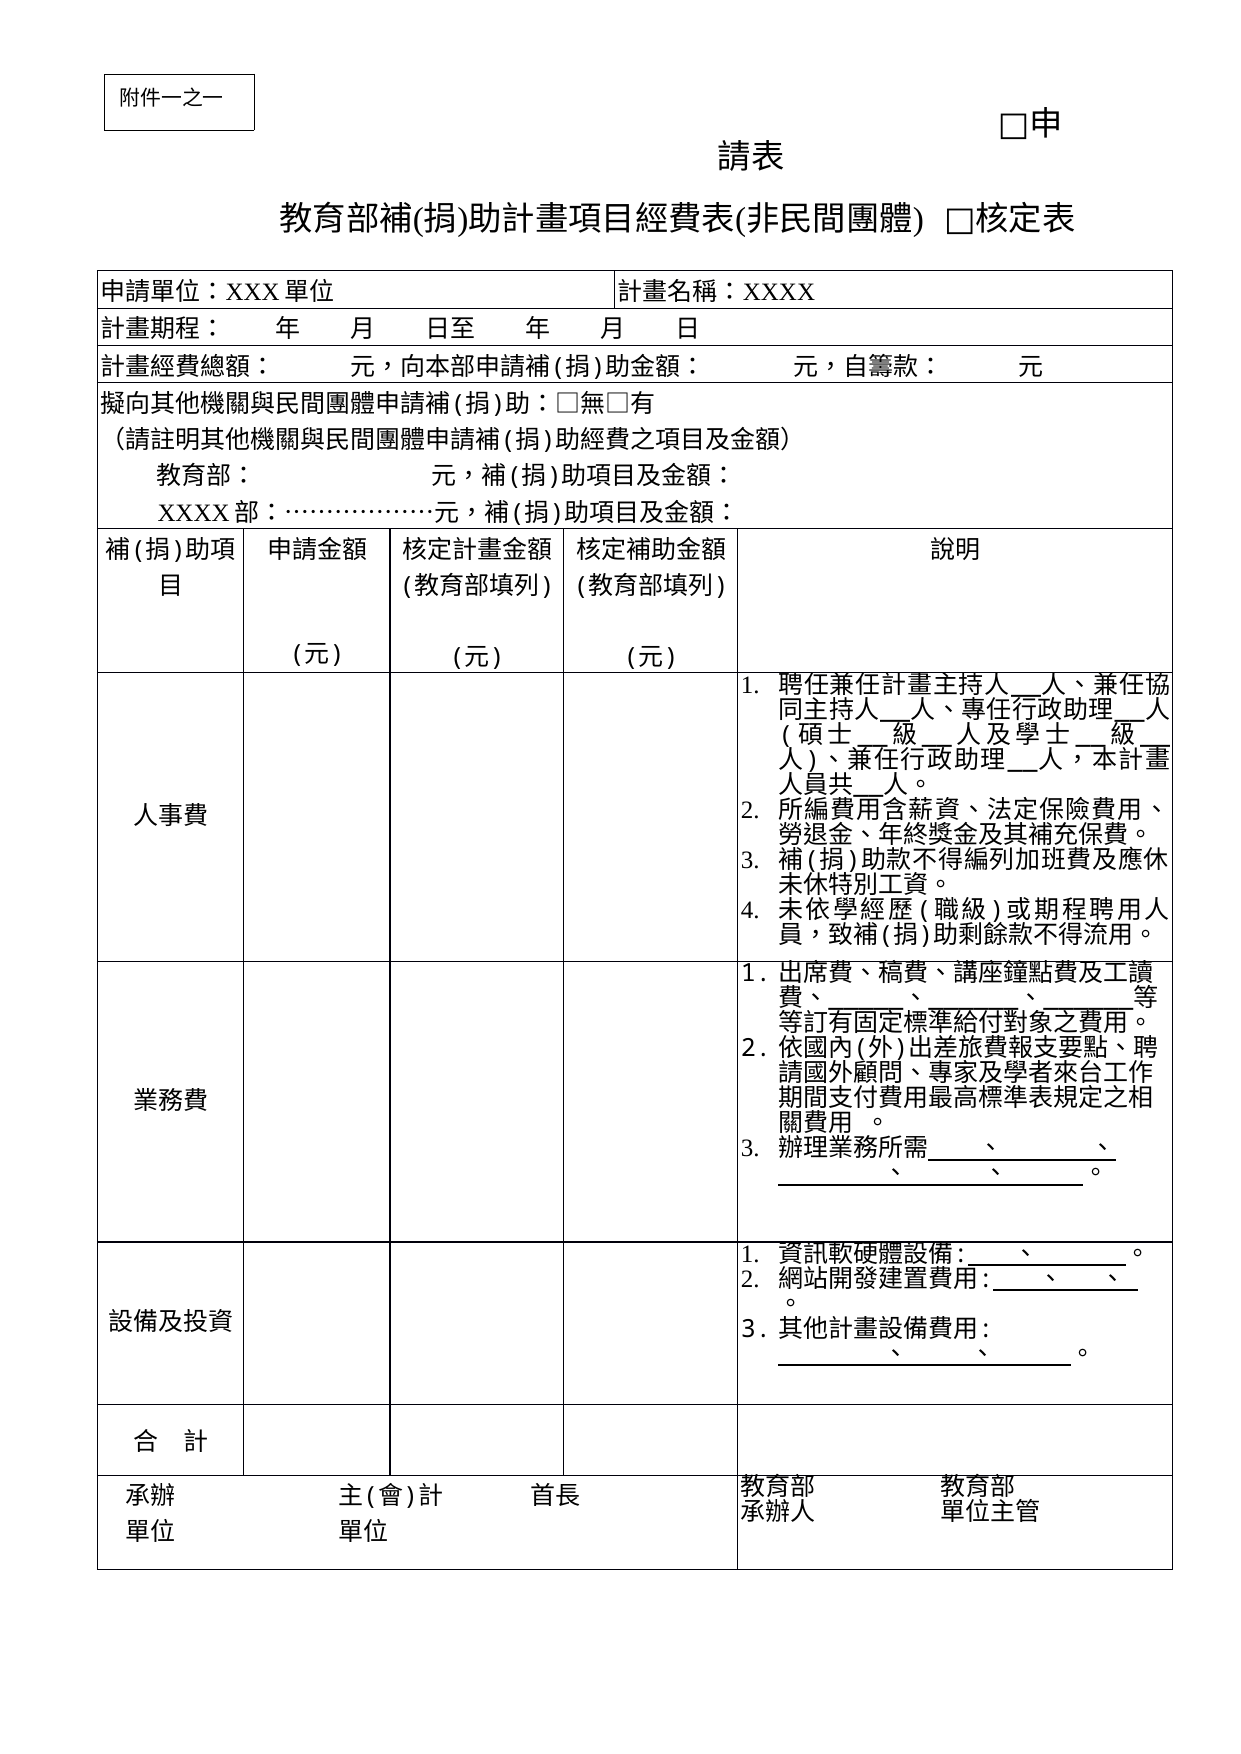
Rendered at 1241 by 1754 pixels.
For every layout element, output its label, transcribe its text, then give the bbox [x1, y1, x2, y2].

table_cell 補(捐)助項目 [98, 529, 243, 672]
table_cell 擬向其他機關與民間團體申請補(捐)助：□無□有 （請註明其他機關與民間團體申請補(捐)助經費之項目及金額） 教育部： 元，補(捐)助項目及金額： XXXX部：………………元，補(捐)助項目及金額： [98, 383, 1172, 528]
table_cell [265, 237, 390, 270]
table_cell 資訊軟硬體設備: 、 。 網站開發建置費用: 、 、 。 其他計畫設備費用: 、 、 。 [738, 1243, 1172, 1404]
table_cell 設備及投資 [98, 1243, 243, 1404]
table_cell [564, 108, 715, 175]
table_cell [564, 962, 737, 1241]
table_cell [564, 1405, 737, 1474]
table_cell [1089, 108, 1173, 175]
table_cell [98, 108, 244, 175]
table_cell [564, 1243, 737, 1404]
table_cell 承辦 主(會)計 首長 單位 單位 [98, 1476, 737, 1569]
table_cell 申請單位：XXX單位 [98, 271, 614, 308]
table_cell [244, 962, 389, 1241]
table_header [564, 75, 715, 108]
table_cell 出席費、稿費、講座鐘點費及工讀費、_____、______、______等等訂有固定標準給付對象之費用。 依國內(外)出差旅費報支要點、聘請國外顧問、專家及學者來台工作期間支付費用最高標準表規定之相關費用 。 辦理業務所需 、 、 、 、 。 [738, 962, 1172, 1241]
table_cell [391, 1405, 563, 1474]
table_cell 核定補助金額 (教育部填列) (元) [564, 529, 737, 672]
table_cell 計畫期程： 年 月 日至 年 月 日 [98, 309, 1172, 345]
table_header [265, 75, 390, 108]
table_header [390, 75, 512, 108]
table_cell [715, 237, 1089, 270]
table_cell 教育部補(捐)助計畫項目經費表(非民間團體) □核定表 [265, 175, 1089, 237]
table_cell [391, 1243, 563, 1404]
table_cell [244, 108, 265, 175]
table_header [512, 75, 564, 108]
table_cell 申請金額 (元) [244, 529, 389, 672]
table_cell 計畫經費總額： 元，向本部申請補(捐)助金額： 元，自籌款： 元 [98, 346, 1172, 382]
table_cell [1089, 175, 1173, 237]
table_cell [244, 1405, 389, 1474]
table_cell [265, 108, 390, 175]
table_cell □申請表 [715, 108, 1089, 175]
table_cell [390, 237, 512, 270]
table_cell [564, 237, 715, 270]
table_header [1089, 75, 1173, 108]
table_cell 說明 [738, 529, 1172, 672]
table_cell [391, 673, 563, 961]
table_header [105, 75, 254, 130]
table_header [98, 75, 104, 108]
table_cell [564, 673, 737, 961]
table_header [255, 75, 265, 108]
table_cell 教育部 教育部 承辦人 單位主管 [738, 1476, 1172, 1569]
table_cell [244, 237, 265, 270]
table_cell 合 計 [98, 1405, 243, 1474]
table_cell [390, 108, 512, 175]
table_cell [738, 1405, 1172, 1474]
table_cell 核定計畫金額(教育部填列) (元) [391, 529, 563, 672]
table_cell [98, 175, 244, 237]
table_cell 計畫名稱：XXXX [615, 271, 1172, 308]
table_cell [391, 962, 563, 1241]
table_header [715, 75, 1089, 108]
table_cell [98, 237, 244, 270]
table_cell 業務費 [98, 962, 243, 1241]
table_cell [244, 673, 389, 961]
table_cell [512, 108, 564, 175]
table_cell [512, 237, 564, 270]
table_cell [244, 175, 265, 237]
table_cell [1089, 237, 1173, 270]
table_cell 人事費 [98, 673, 243, 961]
table_cell [244, 1243, 389, 1404]
table_cell 聘任兼任計畫主持人__人、兼任協同主持人__人、專任行政助理__人(碩士__級__人及學士__級__人)、兼任行政助理__人，本計畫人員共__人。 所編費用含薪資、法定保險費用、勞退金、年終獎金及其補充保費。 補(捐)助款不得編列加班費及應休未休特別工資。 未依學經歷(職級)或期程聘用人員，致補(捐)助剩餘款不得流用。 [738, 673, 1172, 961]
